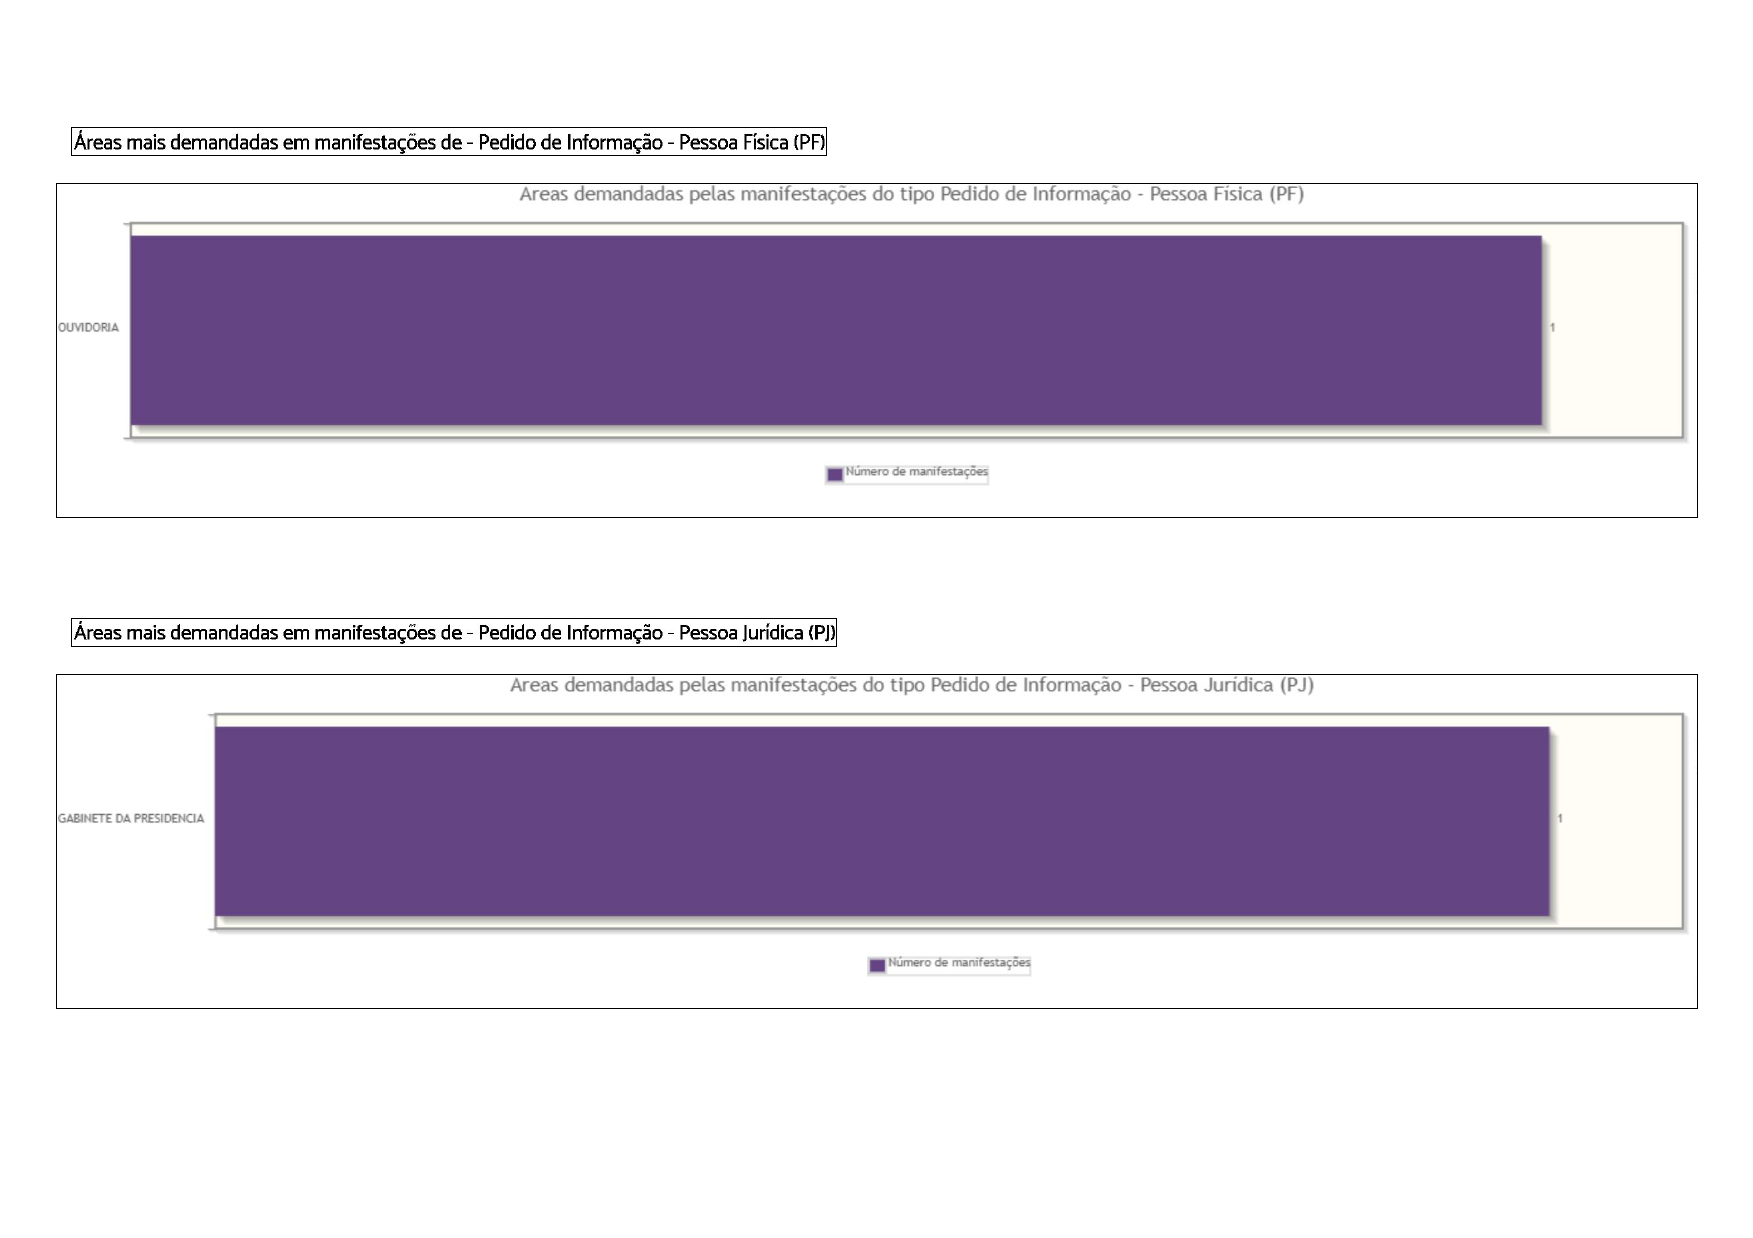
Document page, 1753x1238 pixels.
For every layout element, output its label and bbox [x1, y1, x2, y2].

picture [72, 619, 836, 646]
picture [57, 675, 1697, 1008]
picture [72, 128, 826, 155]
picture [57, 184, 1697, 517]
